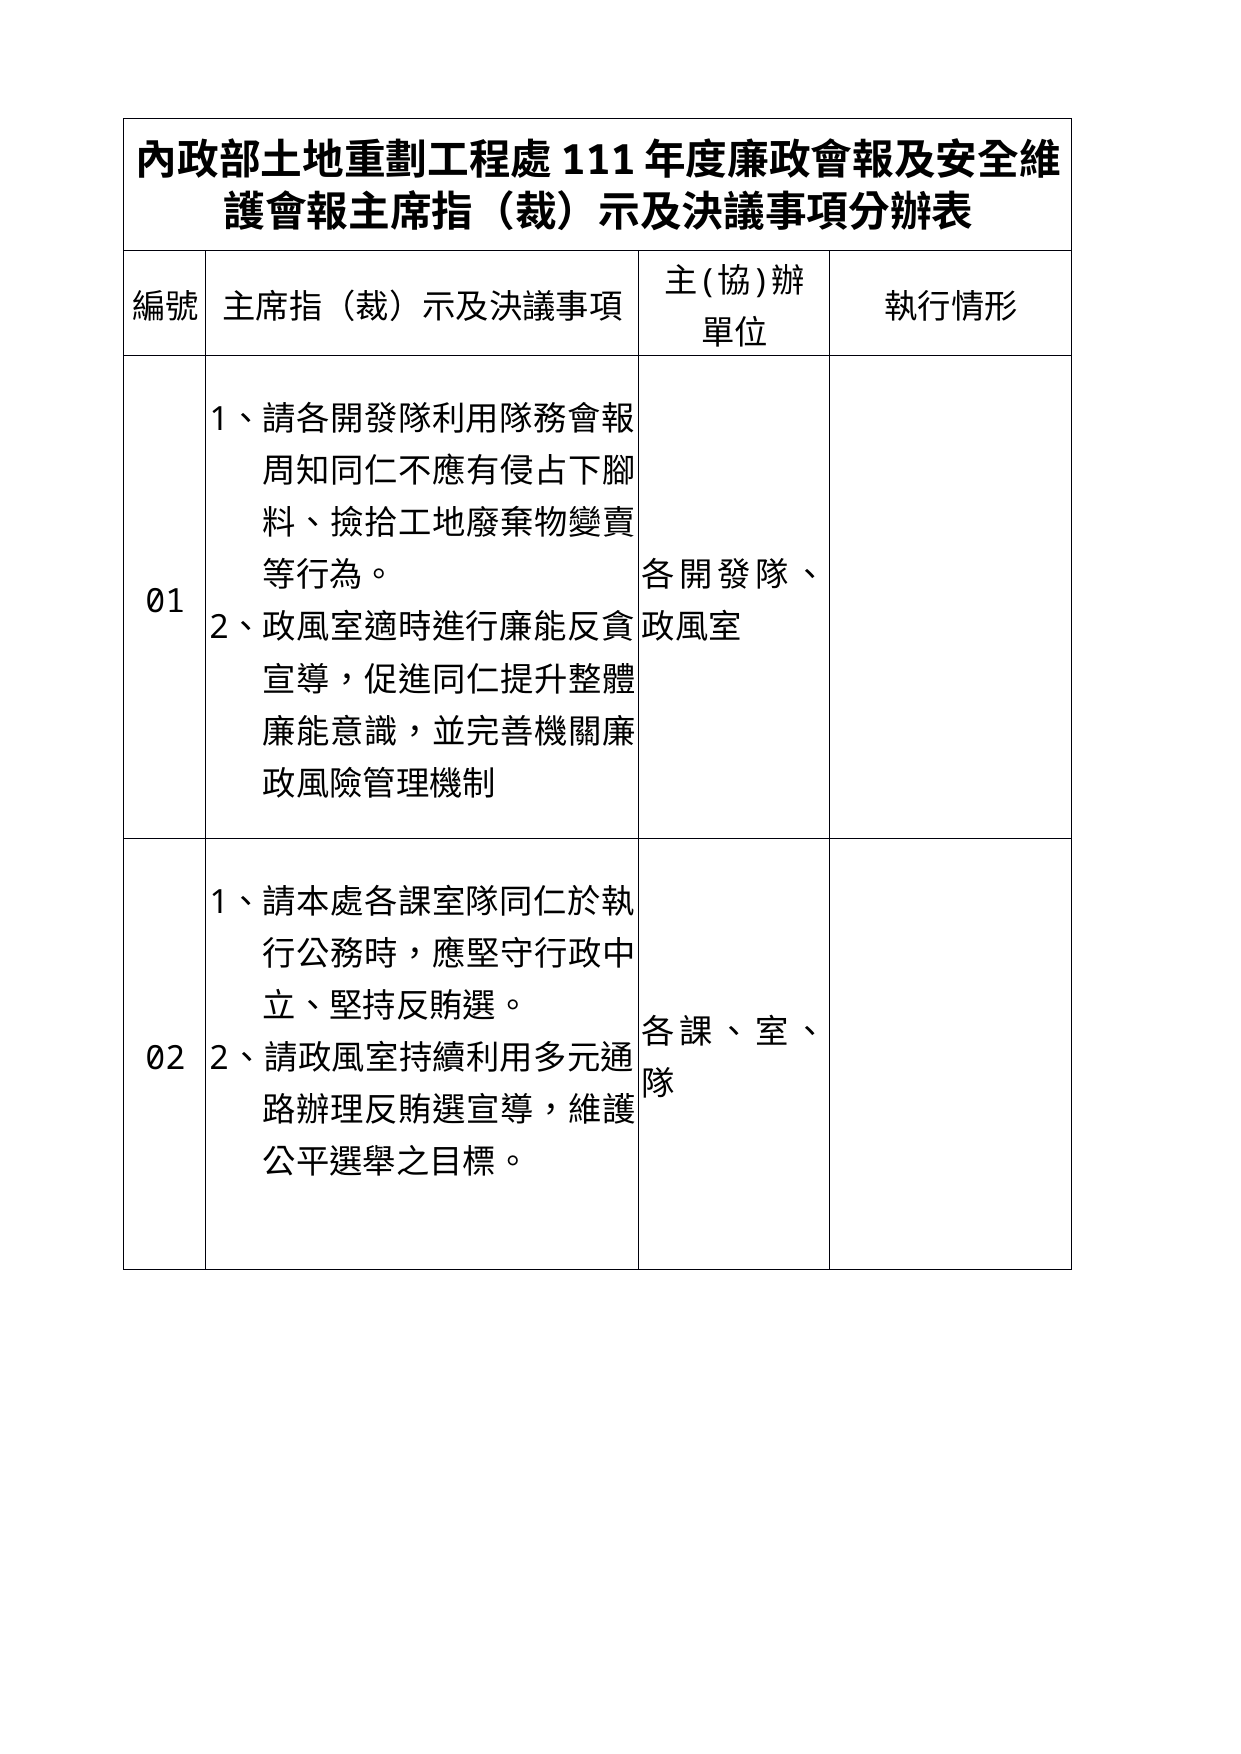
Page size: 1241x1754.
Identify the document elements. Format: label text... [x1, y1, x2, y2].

table_cell 主(協)辦 單位 [639, 251, 829, 355]
table_cell 各開發隊、政風室 [639, 356, 829, 838]
table_cell 編號 [124, 251, 205, 355]
table_cell 1、請各開發隊利用隊務會報周知同仁不應有侵占下腳料、撿拾工地廢棄物變賣等行為。 2、政風室適時進行廉能反貪宣導，促進同仁提升整體廉能意識，並完善機關廉政風險管理機制 [206, 356, 638, 838]
table_cell 01 [124, 356, 205, 838]
table_cell 各課、室、隊 [639, 839, 829, 1269]
table_header 內政部土地重劃工程處111年度廉政會報及安全維護會報主席指（裁）示及決議事項分辦表 [124, 119, 1071, 250]
table_cell [830, 839, 1071, 1269]
table_cell 主席指（裁）示及決議事項 [206, 251, 638, 355]
table_cell 1、請本處各課室隊同仁於執行公務時，應堅守行政中立、堅持反賄選。 2、請政風室持續利用多元通路辦理反賄選宣導，維護公平選舉之目標。 [206, 839, 638, 1269]
table_cell [830, 356, 1071, 838]
table_cell 02 [124, 839, 205, 1269]
table_cell 執行情形 [830, 251, 1071, 355]
